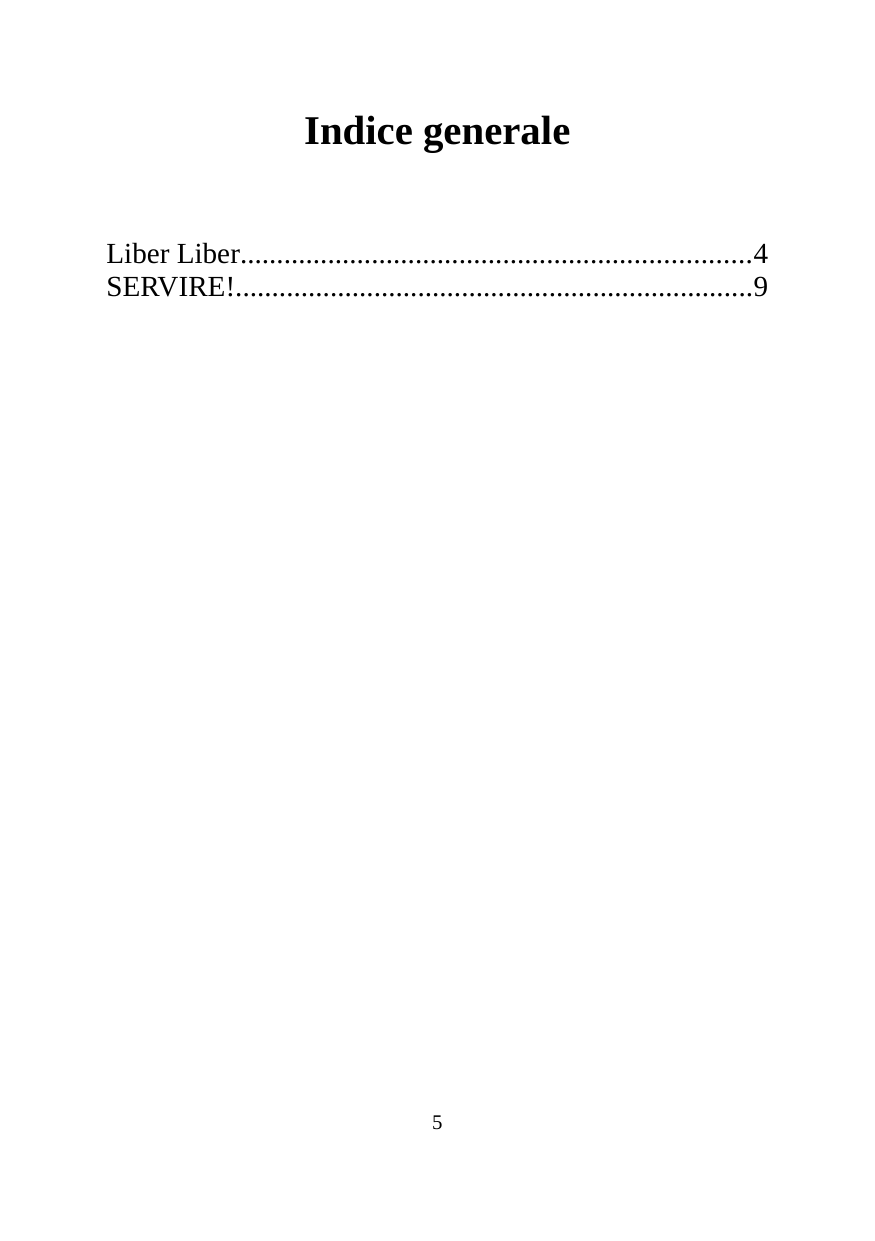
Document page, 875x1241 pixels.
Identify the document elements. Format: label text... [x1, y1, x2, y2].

text SERVIRE! 9 [106, 269, 768, 303]
text Liber Liber 4 [106, 236, 768, 269]
subtitle Indice generale [106, 106, 768, 153]
